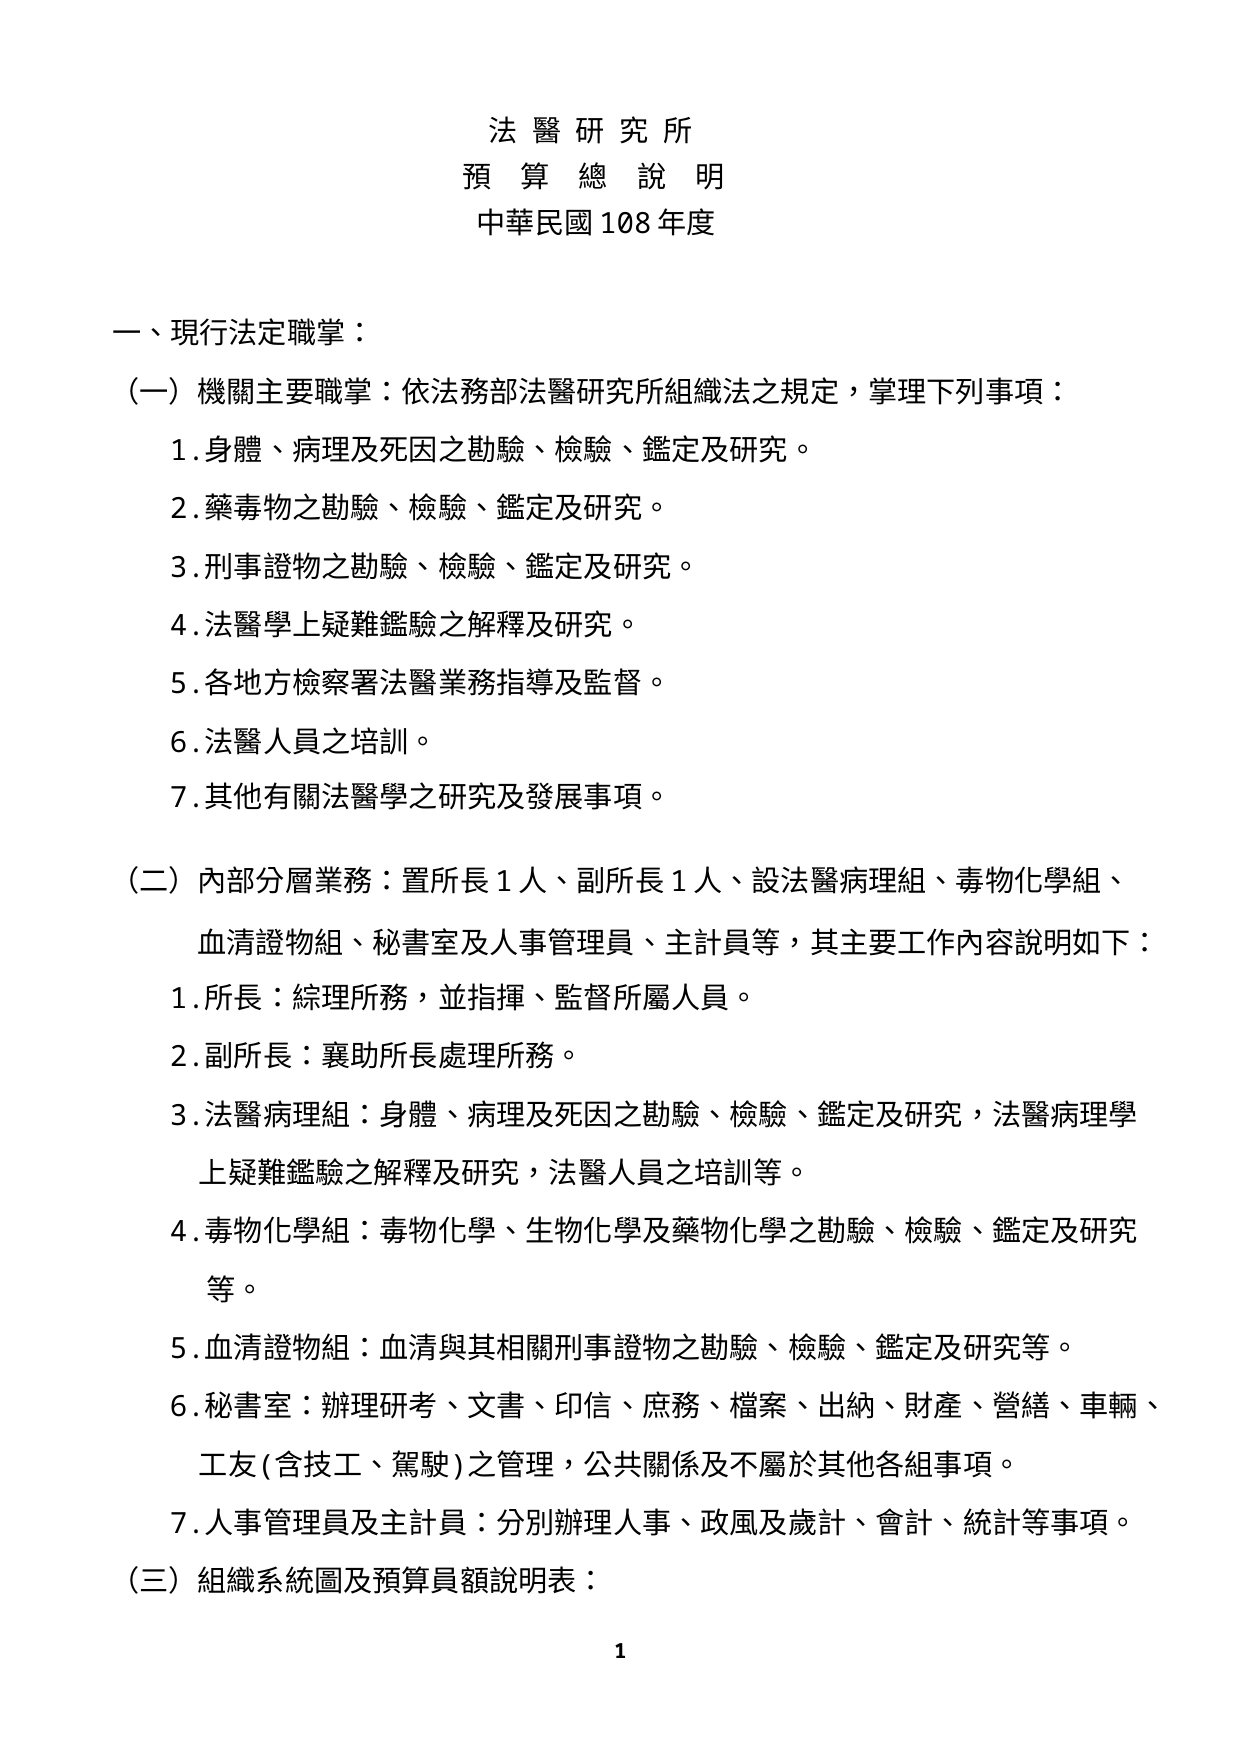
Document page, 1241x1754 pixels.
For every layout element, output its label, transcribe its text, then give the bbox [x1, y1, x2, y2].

text 6.法醫人員之培訓。 [169, 705, 1157, 764]
text 7.其他有關法醫學之研究及發展事項。 [169, 764, 1157, 818]
text 2.副所長：襄助所長處理所務。 [169, 1020, 1157, 1078]
text 1.所長：綜理所務，並指揮、監督所屬人員。 [169, 962, 1157, 1020]
text 一、現行法定職掌： [83, 297, 1157, 355]
text （三）組織系統圖及預算員額說明表： [110, 1545, 1157, 1603]
text 5.血清證物組：血清與其相關刑事證物之勘驗、檢驗、鑑定及研究等。 [169, 1312, 1157, 1370]
text 4.法醫學上疑難鑑驗之解釋及研究。 [169, 589, 1157, 647]
text 4.毒物化學組：毒物化學、生物化學及藥物化學之勘驗、檢驗、鑑定及研究等。 [169, 1195, 1157, 1312]
text 6.秘書室：辦理研考、文書、印信、庶務、檔案、出納、財產、營繕、車輛、工友(含技工、駕駛)之管理，公共關係及不屬於其他各組事項。 [169, 1370, 1157, 1487]
text 5.各地方檢察署法醫業務指導及監督。 [169, 647, 1157, 705]
text 2.藥毒物之勘驗、檢驗、鑑定及研究。 [169, 472, 1157, 530]
text 3.刑事證物之勘驗、檢驗、鑑定及研究。 [169, 530, 1157, 589]
text 1.身體、病理及死因之勘驗、檢驗、鑑定及研究。 [169, 414, 1157, 472]
text （二）內部分層業務：置所長1人、副所長1人、設法醫病理組、毒物化學組、血清證物組、秘書室及人事管理員、主計員等，其主要工作內容說明如下： [110, 837, 1157, 962]
text 7.人事管理員及主計員：分別辦理人事、政風及歲計、會計、統計等事項。 [169, 1487, 1157, 1545]
text 3.法醫病理組：身體、病理及死因之勘驗、檢驗、鑑定及研究，法醫病理學上疑難鑑驗之解釋及研究，法醫人員之培訓等。 [169, 1078, 1157, 1195]
text （一）機關主要職掌：依法務部法醫研究所組織法之規定，掌理下列事項： [110, 355, 1157, 414]
